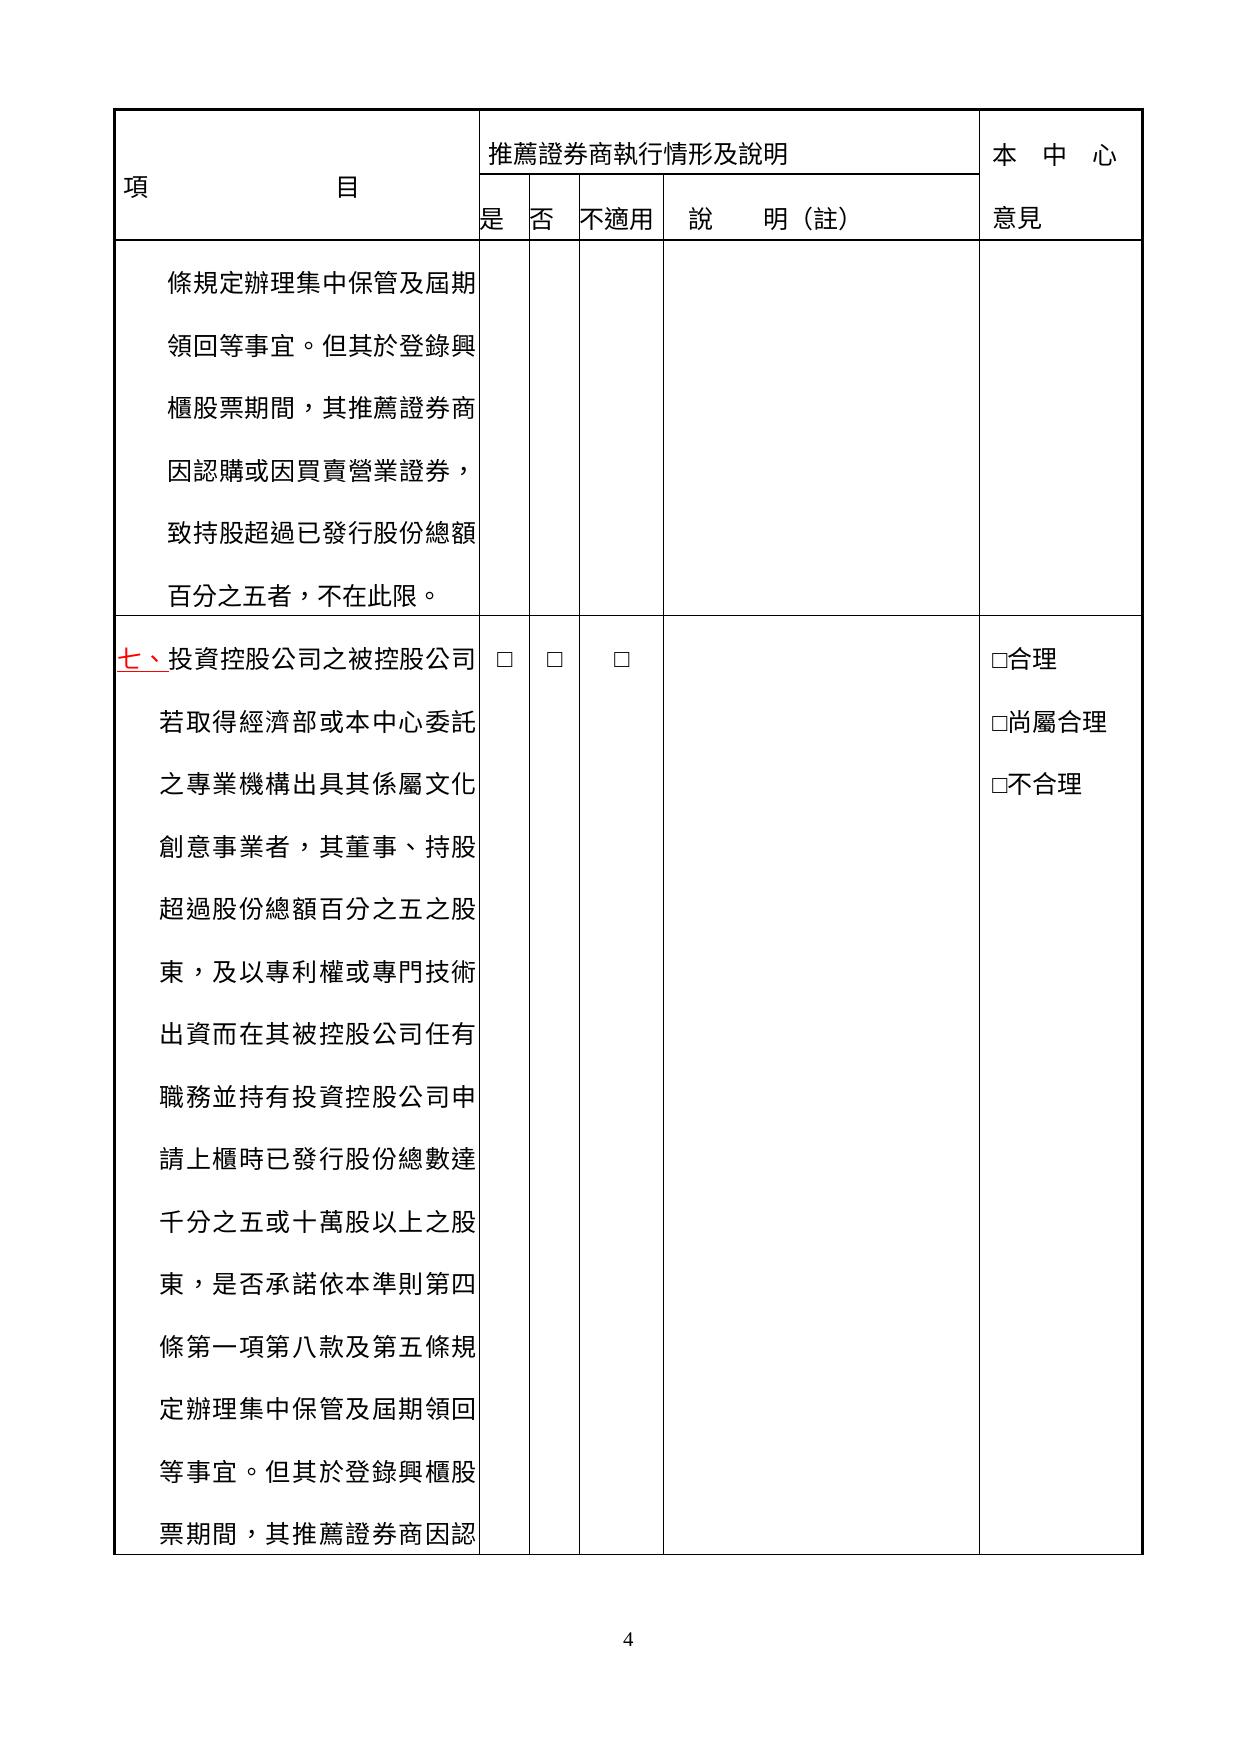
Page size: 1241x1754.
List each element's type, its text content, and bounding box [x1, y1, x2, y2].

table_cell 否 [530, 175, 579, 239]
table_header 項 目 [116, 111, 479, 239]
table_cell □ [480, 616, 529, 1553]
table_cell [664, 616, 979, 1553]
table_cell [980, 241, 1141, 615]
table_header 本 中 心 意見 [980, 111, 1141, 239]
table_cell 不適用 [580, 175, 663, 239]
table_cell 是 [480, 175, 529, 239]
table_cell □合理 □尚屬合理 □不合理 [980, 616, 1141, 1553]
table_cell [580, 241, 663, 615]
table_cell □ [530, 616, 579, 1553]
table_header 推薦證券商執行情形及說明 [480, 111, 979, 173]
table_cell [664, 241, 979, 615]
table_cell 七、投資控股公司之被控股公司若取得經濟部或本中心委託之專業機構出具其係屬文化創意事業者，其董事、持股超過股份總額百分之五之股東，及以專利權或專門技術出資而在其被控股公司任有職務並持有投資控股公司申請上櫃時已發行股份總數達千分之五或十萬股以上之股東，是否承諾依本準則第四條第一項第八款及第五條規定辦理集中保管及屆期領回等事宜。但其於登錄興櫃股票期間，其推薦證券商因認 [116, 616, 479, 1553]
table_cell 條規定辦理集中保管及屆期領回等事宜。但其於登錄興櫃股票期間，其推薦證券商因認購或因買賣營業證券，致持股超過已發行股份總額百分之五者，不在此限。 [116, 241, 479, 615]
table_cell □ [580, 616, 663, 1553]
table_cell [480, 241, 529, 615]
table_cell 說 明（註） [664, 175, 979, 239]
table_cell [530, 241, 579, 615]
